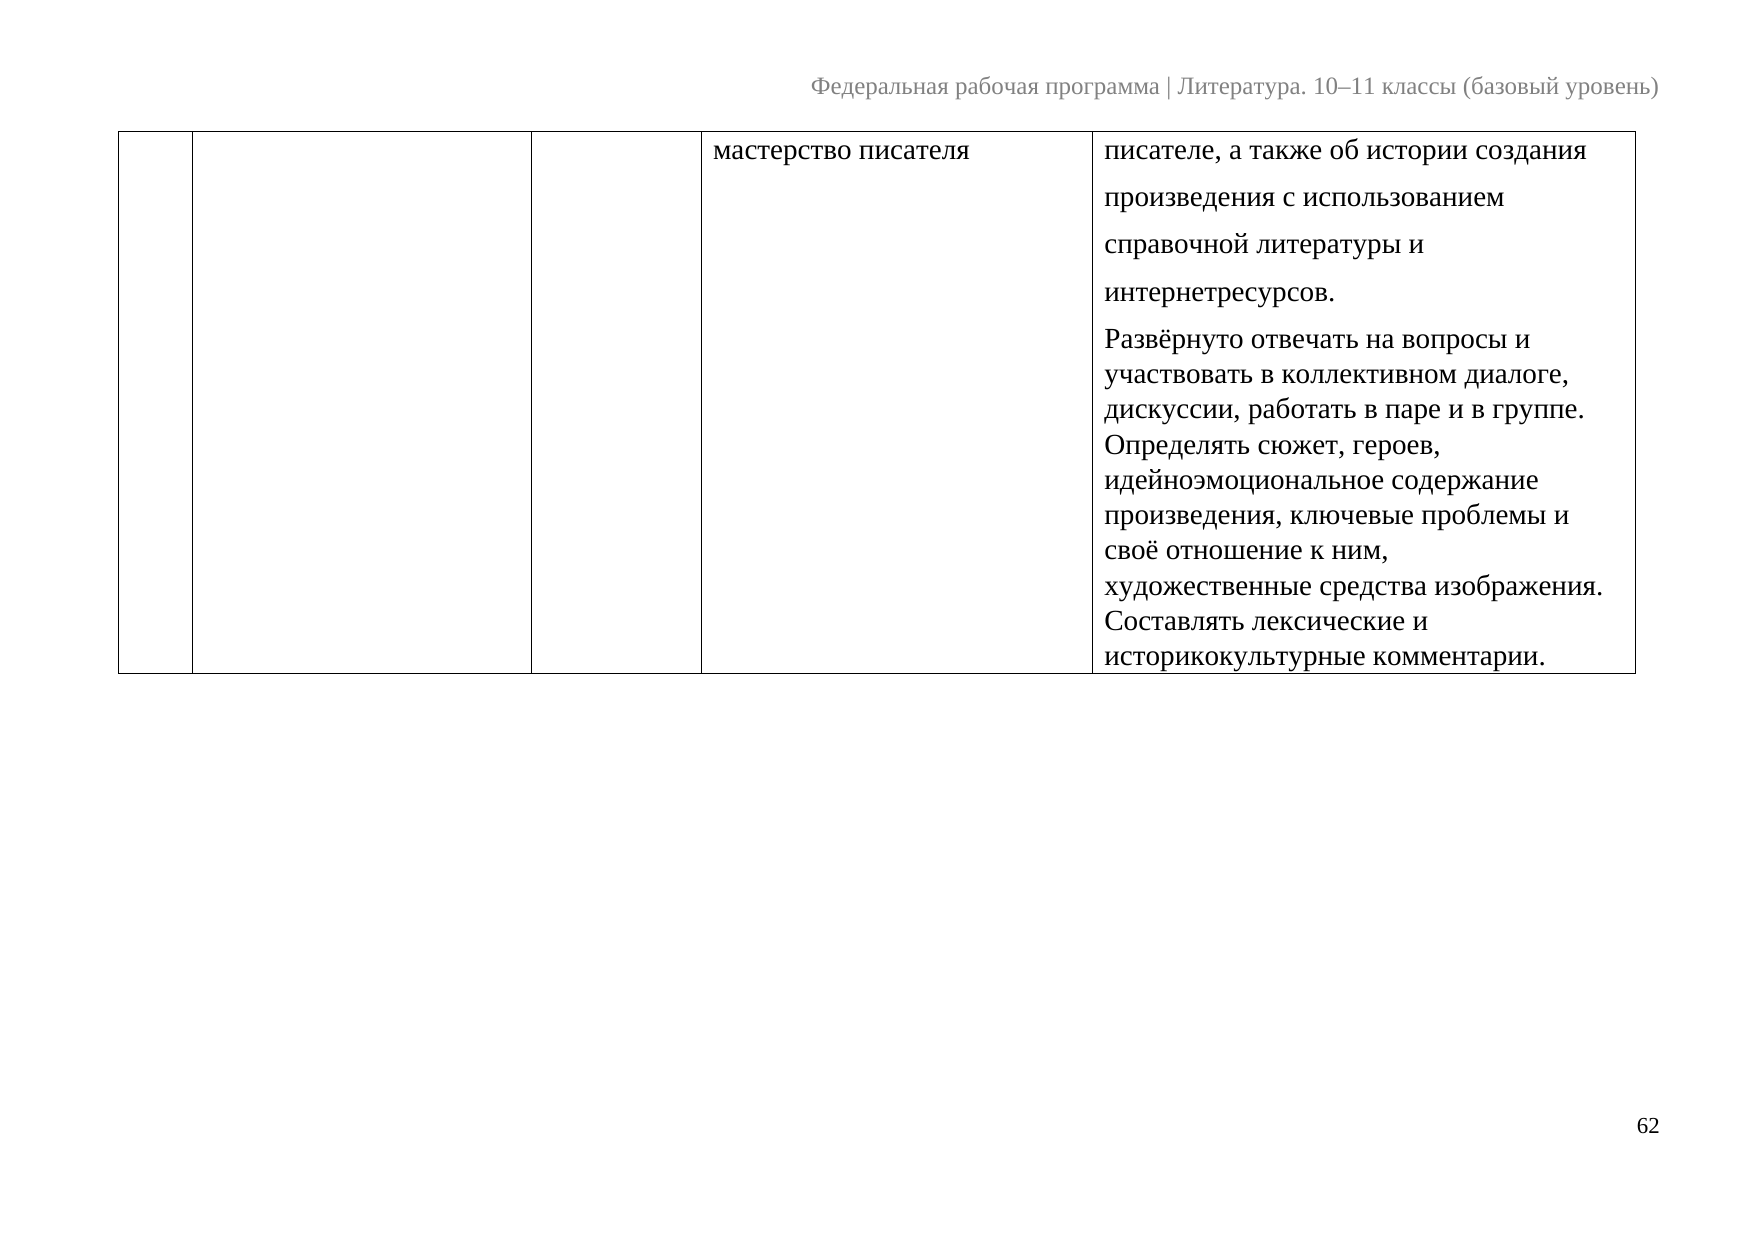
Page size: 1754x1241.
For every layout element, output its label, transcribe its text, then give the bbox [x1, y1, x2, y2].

table_cell [193, 132, 531, 673]
table_cell [119, 132, 192, 673]
table_cell писателе, а также об истории создания произведения с использованием справочной литературы и интернетресурсов. Развёрнуто отвечать на вопросы и участвовать в коллективном диалоге, дискуссии, работать в паре и в группе. Определять сюжет, героев, идейноэмоциональное содержание произведения, ключевые проблемы и своё отношение к ним, художественные средства изображения. Составлять лексические и историкокультурные комментарии. [1093, 132, 1635, 673]
table_cell [532, 132, 701, 673]
table_cell мастерство писателя [702, 132, 1092, 673]
